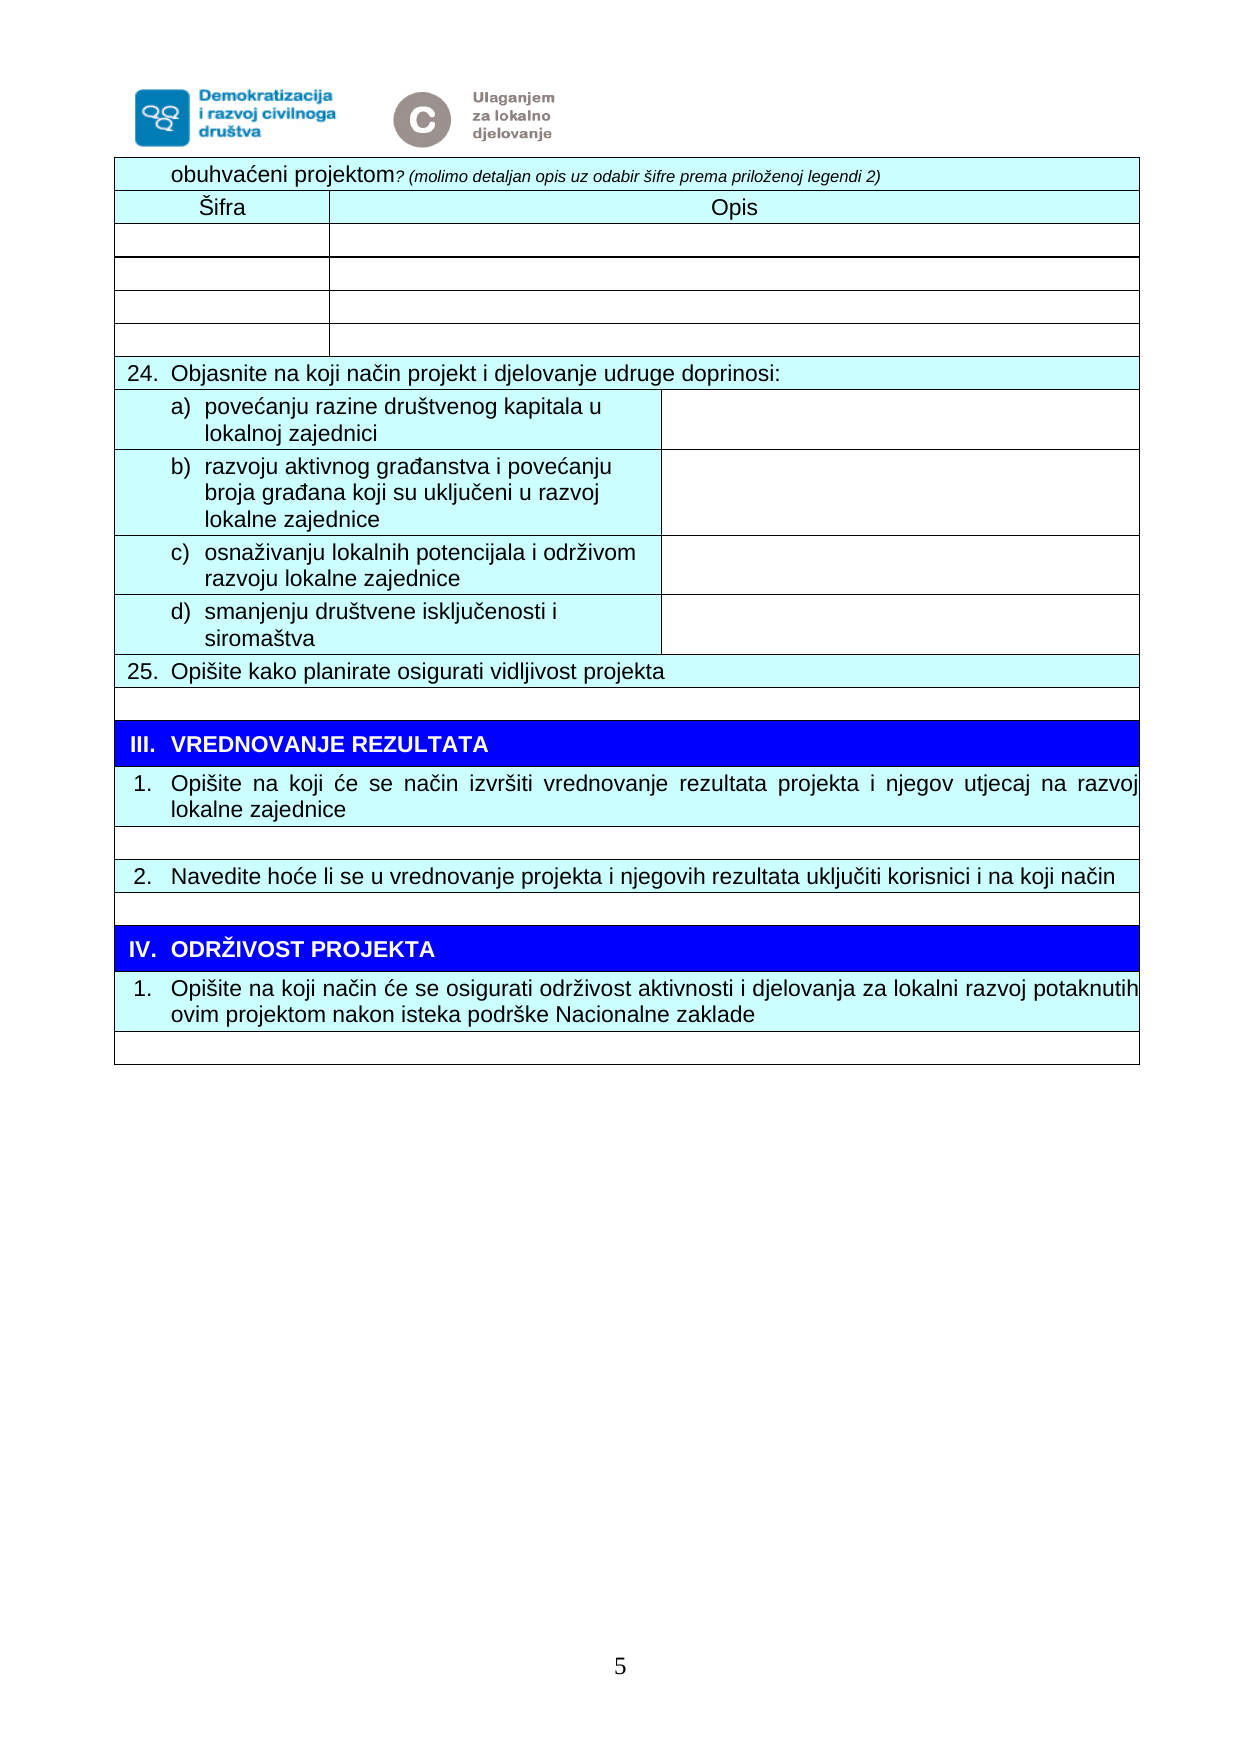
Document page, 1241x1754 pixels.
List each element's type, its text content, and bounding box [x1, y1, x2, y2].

table_cell [330, 258, 1139, 289]
table_cell [115, 688, 1139, 720]
table_cell razvoju aktivnog građanstva i povećanju broja građana koji su uključeni u razvoj lokalne zajednice [193, 450, 661, 535]
table_cell [115, 158, 171, 190]
table_cell [330, 224, 1139, 256]
table_cell [115, 450, 171, 535]
table_cell [115, 324, 329, 356]
table_cell obuhvaćeni projektom? (molimo detaljan opis uz odabir šifre prema priloženoj legendi 2) [171, 158, 1139, 190]
table_cell [662, 536, 1139, 594]
table_cell 2. [115, 860, 171, 892]
table_cell [115, 595, 171, 654]
table_cell 1. [115, 767, 171, 826]
table_cell Šifra [115, 191, 329, 223]
table_cell 1. [115, 972, 171, 1031]
table_cell a) [171, 390, 193, 449]
table_cell [330, 324, 1139, 356]
table_cell [115, 536, 171, 594]
table_cell b) [171, 450, 193, 535]
picture [134, 89, 360, 148]
table_cell Opišite kako planirate osigurati vidljivost projekta [171, 655, 1139, 687]
table_cell Opis [330, 191, 1139, 223]
table_cell [330, 291, 1139, 323]
table_cell IV. [115, 926, 171, 971]
table_cell c) [171, 536, 193, 594]
table_cell [662, 595, 1139, 654]
table_cell [115, 1032, 1139, 1064]
table_cell 25. [115, 655, 171, 687]
table_cell VREDNOVANJE REZULTATA [171, 721, 1139, 766]
table_cell [662, 390, 1139, 449]
table_cell d) [171, 595, 193, 654]
table_cell 24. [115, 357, 171, 389]
table_cell [115, 893, 1139, 925]
table_cell ODRŽIVOST PROJEKTA [171, 926, 1139, 971]
table_cell Opišite na koji će se način izvršiti vrednovanje rezultata projekta i njegov utjecaj na razvoj lokalne zajednice [171, 767, 1139, 826]
table_cell povećanju razine društvenog kapitala u lokalnoj zajednici [193, 390, 661, 449]
table_cell Navedite hoće li se u vrednovanje projekta i njegovih rezultata uključiti korisnici i na koji način [171, 860, 1139, 892]
picture [392, 91, 556, 148]
table_cell [115, 827, 1139, 859]
table_cell osnaživanju lokalnih potencijala i održivom razvoju lokalne zajednice [193, 536, 661, 594]
table_cell [115, 258, 329, 289]
table_cell [115, 224, 329, 256]
table_cell Objasnite na koji način projekt i djelovanje udruge doprinosi: [171, 357, 1139, 389]
table_cell Opišite na koji način će se osigurati održivost aktivnosti i djelovanja za lokalni razvoj potaknutih ovim projektom nakon isteka podrške Nacionalne zaklade [171, 972, 1139, 1031]
table_cell [662, 450, 1139, 535]
table_cell smanjenju društvene isključenosti i siromaštva [193, 595, 661, 654]
table_cell [115, 390, 171, 449]
table_cell [115, 291, 329, 323]
table_cell III. [115, 721, 171, 766]
